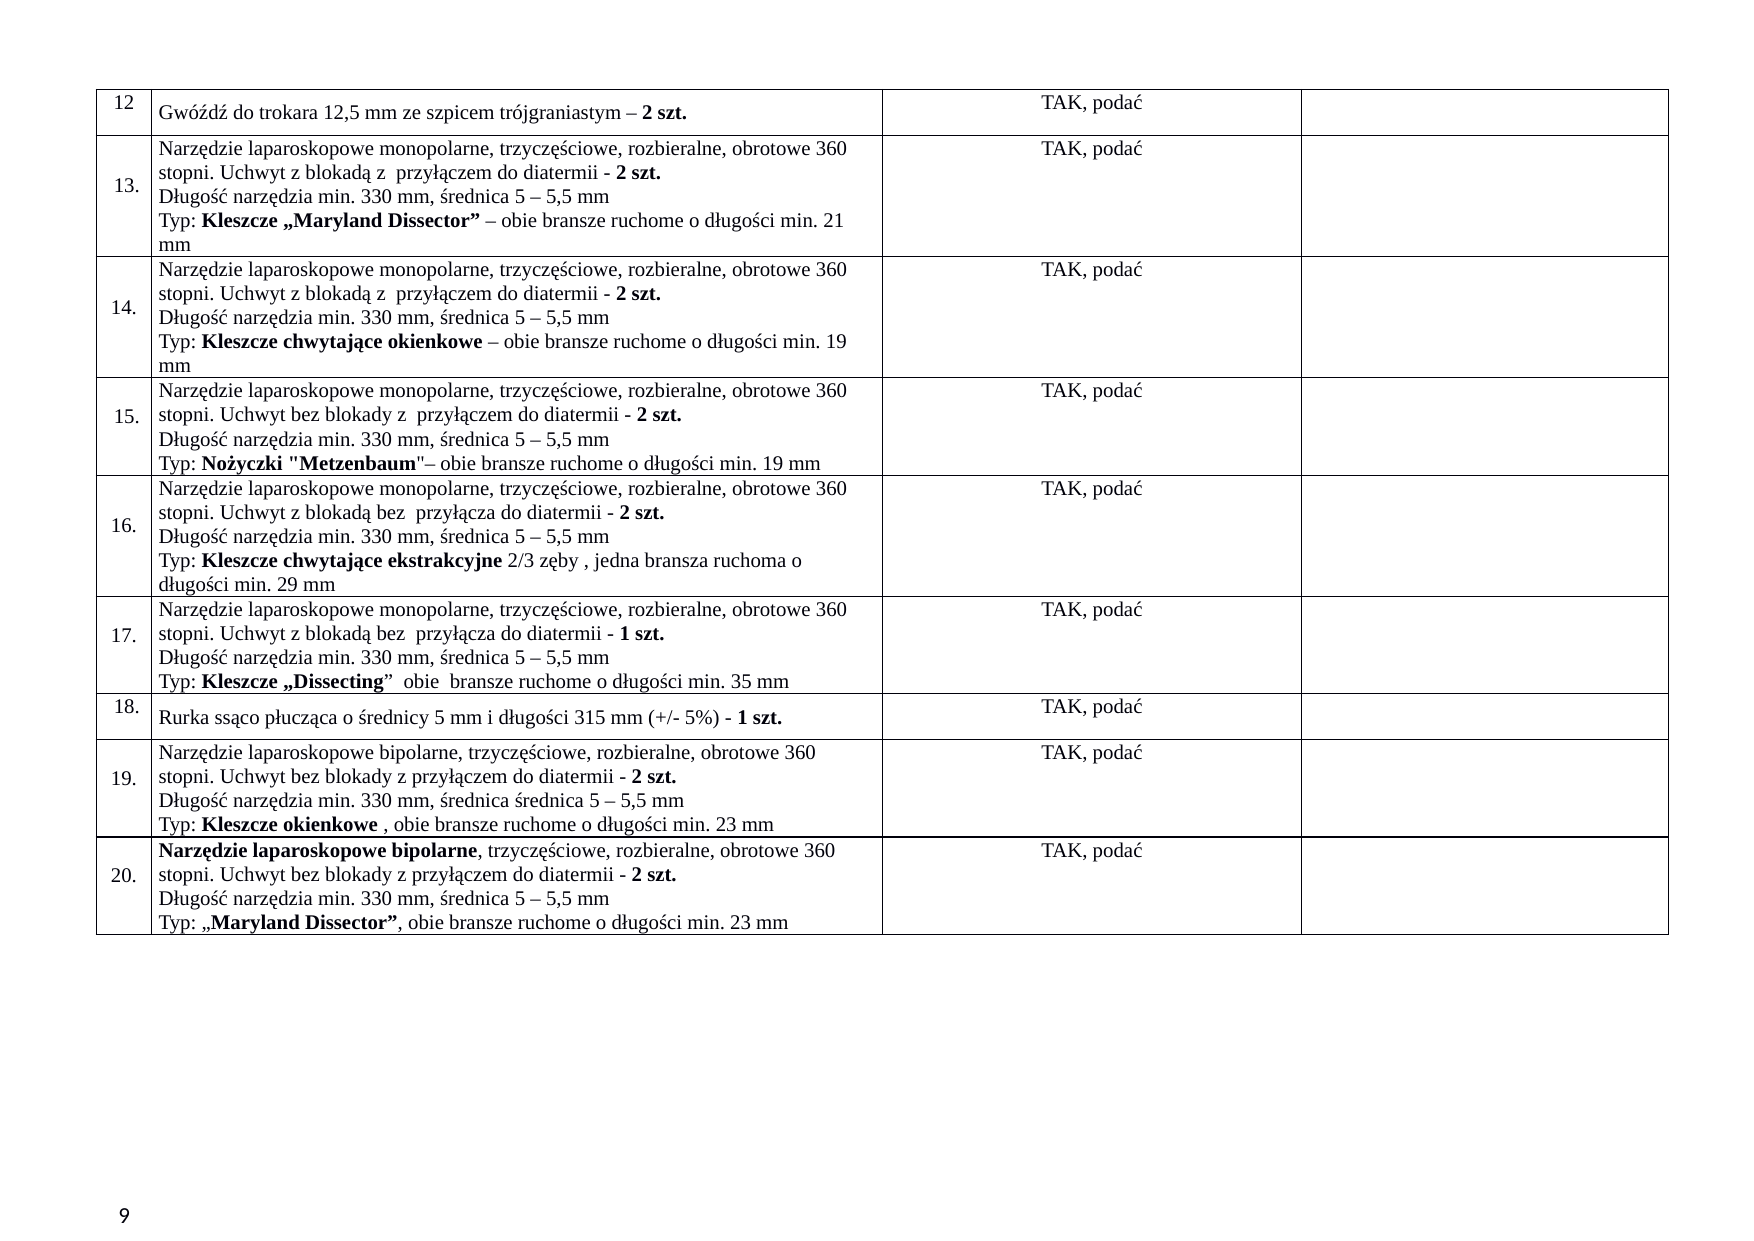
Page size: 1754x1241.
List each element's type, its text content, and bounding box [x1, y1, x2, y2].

table_cell 17. [97, 597, 151, 693]
table_cell 16. [97, 476, 151, 596]
table_cell 15. [97, 378, 151, 474]
table_cell TAK, podać [883, 476, 1301, 596]
table_cell Narzędzie laparoskopowe monopolarne, trzyczęściowe, rozbieralne, obrotowe 360 stopni. Uchwyt z blokadą z przyłączem do diatermii - 2 szt. Długość narzędzia min. 330 mm, średnica 5 – 5,5 mm Typ: Kleszcze chwytające okienkowe – obie bransze ruchome o długości min. 19 mm [152, 257, 882, 377]
table_cell [1302, 838, 1668, 934]
table_cell 12 [97, 90, 151, 134]
table_cell TAK, podać [883, 90, 1301, 134]
table_cell [1302, 136, 1668, 256]
table_cell [1302, 90, 1668, 134]
table_cell Narzędzie laparoskopowe monopolarne, trzyczęściowe, rozbieralne, obrotowe 360 stopni. Uchwyt z blokadą z przyłączem do diatermii - 2 szt. Długość narzędzia min. 330 mm, średnica 5 – 5,5 mm Typ: Kleszcze „Maryland Dissector” – obie bransze ruchome o długości min. 21 mm [152, 136, 882, 256]
table_cell TAK, podać [883, 597, 1301, 693]
table_cell TAK, podać [883, 378, 1301, 474]
table_cell [1302, 476, 1668, 596]
table_cell Narzędzie laparoskopowe bipolarne, trzyczęściowe, rozbieralne, obrotowe 360 stopni. Uchwyt bez blokady z przyłączem do diatermii - 2 szt. Długość narzędzia min. 330 mm, średnica średnica 5 – 5,5 mm Typ: Kleszcze okienkowe , obie bransze ruchome o długości min. 23 mm [152, 740, 882, 836]
table_cell 20. [97, 838, 151, 934]
table_cell [1302, 597, 1668, 693]
table_cell Narzędzie laparoskopowe bipolarne, trzyczęściowe, rozbieralne, obrotowe 360 stopni. Uchwyt bez blokady z przyłączem do diatermii - 2 szt. Długość narzędzia min. 330 mm, średnica 5 – 5,5 mm Typ: „Maryland Dissector”, obie bransze ruchome o długości min. 23 mm [152, 838, 882, 934]
table_cell [1302, 740, 1668, 836]
table_cell Gwóźdź do trokara 12,5 mm ze szpicem trójgraniastym – 2 szt. [152, 90, 882, 134]
table_cell TAK, podać [883, 694, 1301, 739]
table_cell Narzędzie laparoskopowe monopolarne, trzyczęściowe, rozbieralne, obrotowe 360 stopni. Uchwyt z blokadą bez przyłącza do diatermii - 1 szt. Długość narzędzia min. 330 mm, średnica 5 – 5,5 mm Typ: Kleszcze „Dissecting” obie bransze ruchome o długości min. 35 mm [152, 597, 882, 693]
table_cell TAK, podać [883, 136, 1301, 256]
table_cell Rurka ssąco płucząca o średnicy 5 mm i długości 315 mm (+/- 5%) - 1 szt. [152, 694, 882, 739]
table_cell TAK, podać [883, 257, 1301, 377]
table_cell TAK, podać [883, 740, 1301, 836]
table_cell 18. [97, 694, 151, 739]
table_cell Narzędzie laparoskopowe monopolarne, trzyczęściowe, rozbieralne, obrotowe 360 stopni. Uchwyt z blokadą bez przyłącza do diatermii - 2 szt. Długość narzędzia min. 330 mm, średnica 5 – 5,5 mm Typ: Kleszcze chwytające ekstrakcyjne 2/3 zęby , jedna bransza ruchoma o długości min. 29 mm [152, 476, 882, 596]
table_cell [1302, 378, 1668, 474]
table_cell TAK, podać [883, 838, 1301, 934]
table_cell 19. [97, 740, 151, 836]
table_cell Narzędzie laparoskopowe monopolarne, trzyczęściowe, rozbieralne, obrotowe 360 stopni. Uchwyt bez blokady z przyłączem do diatermii - 2 szt. Długość narzędzia min. 330 mm, średnica 5 – 5,5 mm Typ: Nożyczki "Metzenbaum"– obie bransze ruchome o długości min. 19 mm [152, 378, 882, 474]
table_cell 14. [97, 257, 151, 377]
table_cell 13. [97, 136, 151, 256]
table_cell [1302, 694, 1668, 739]
table_cell [1302, 257, 1668, 377]
